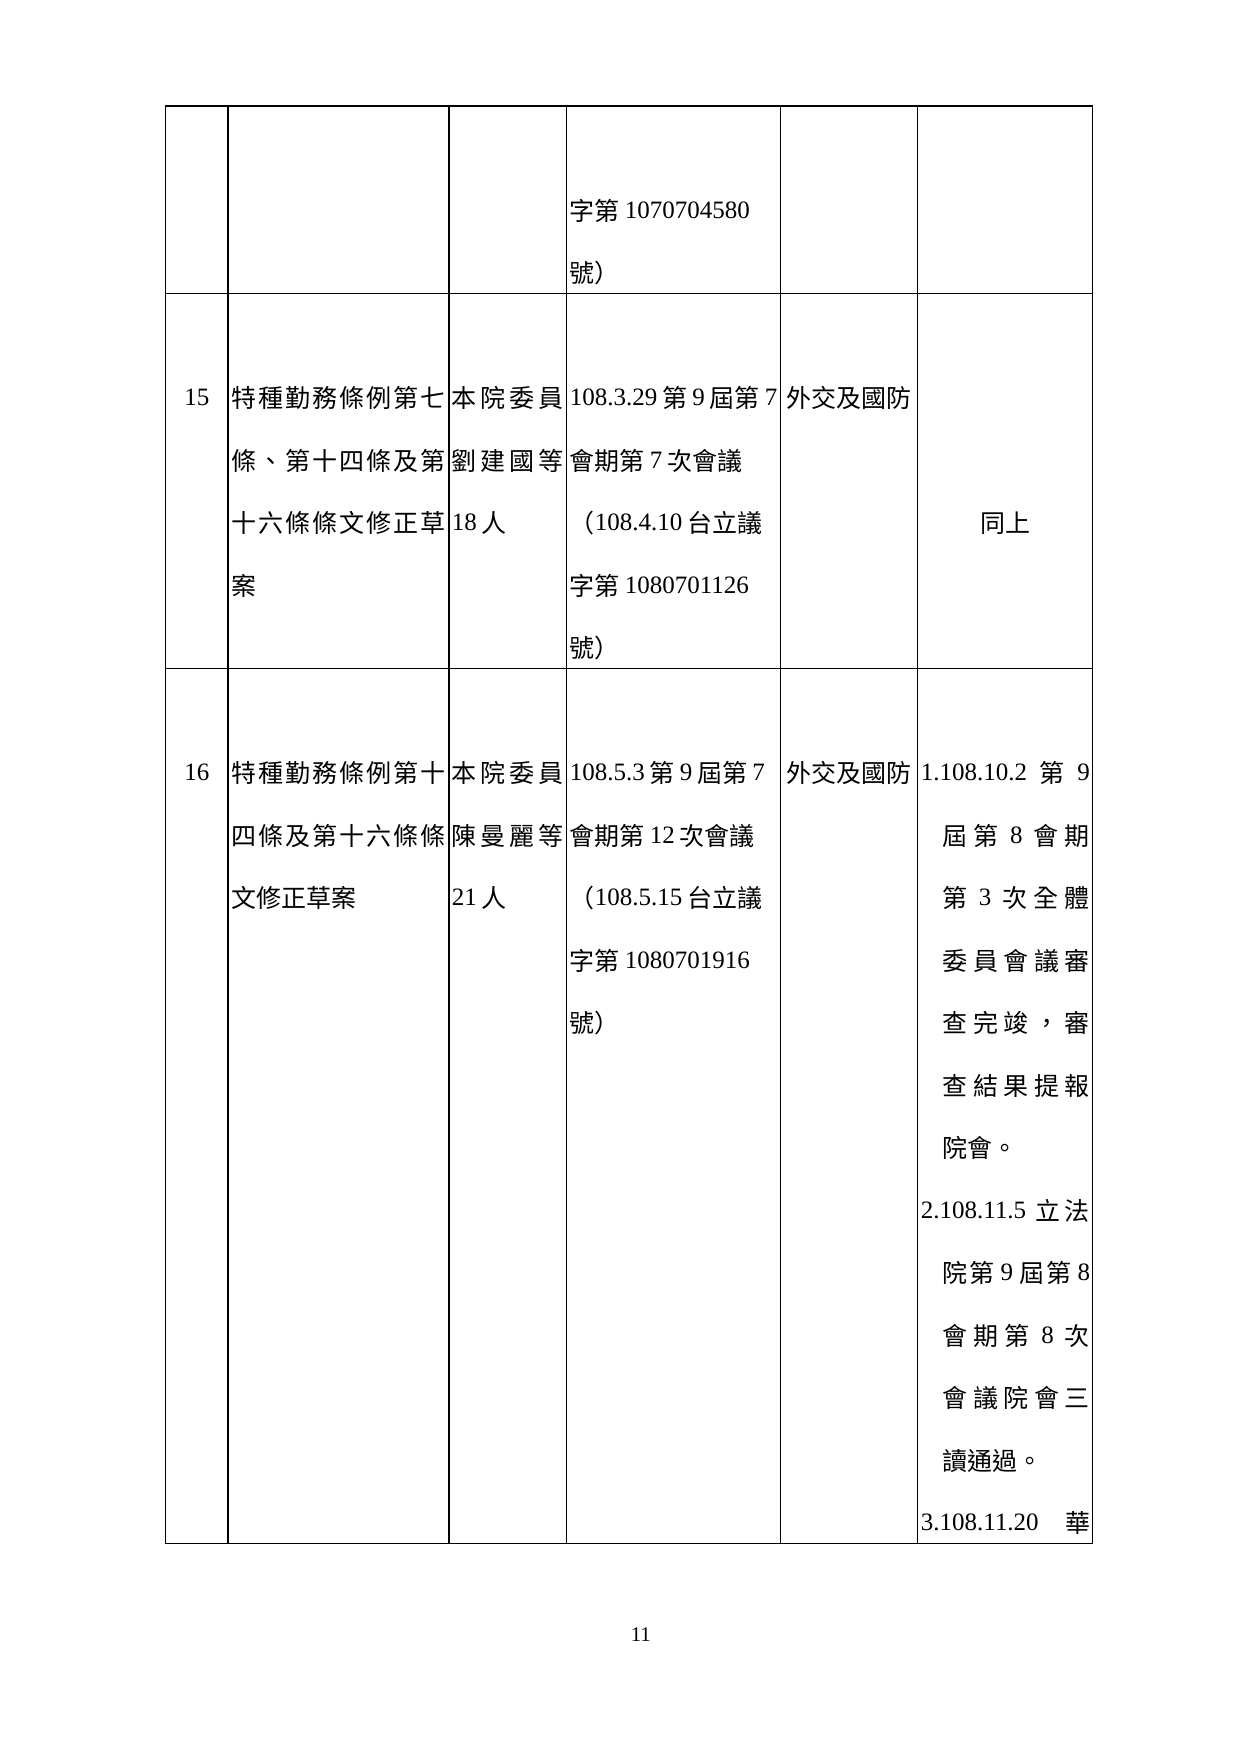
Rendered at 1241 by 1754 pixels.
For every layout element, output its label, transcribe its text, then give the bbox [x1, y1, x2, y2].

table_cell 外交及國防 [781, 294, 917, 668]
table_cell 1.108.10.2第9屆第8會期第3次全體委員會議審查完竣，審查結果提報院會。 2.108.11.5立法院第9屆第8會期第8次會議院會三讀通過。 3.108.11.20華 [918, 669, 1092, 1543]
table_cell [229, 107, 448, 293]
table_cell 特種勤務條例第七條、第十四條及第十六條條文修正草案 [229, 294, 448, 668]
table_cell 108.3.29第9屆第7 會期第7次會議 （108.4.10台立議 字第1080701126號） [567, 294, 780, 668]
table_cell 字第1070704580號） [567, 107, 780, 293]
table_cell [166, 294, 227, 668]
table_cell 特種勤務條例第十四條及第十六條條文修正草案 [229, 669, 448, 1543]
table_cell [450, 107, 566, 293]
table_cell 本院委員劉建國等18人 [450, 294, 566, 668]
table_cell 108.5.3第9屆第7 會期第12次會議 （108.5.15台立議 字第1080701916號） [567, 669, 780, 1543]
table_cell 本院委員陳曼麗等21人 [450, 669, 566, 1543]
table_cell [166, 669, 227, 1543]
table_cell [918, 107, 1092, 293]
table_cell 同上 [918, 294, 1092, 668]
table_cell 外交及國防 [781, 669, 917, 1543]
table_cell [781, 107, 917, 293]
table_cell [166, 107, 227, 293]
